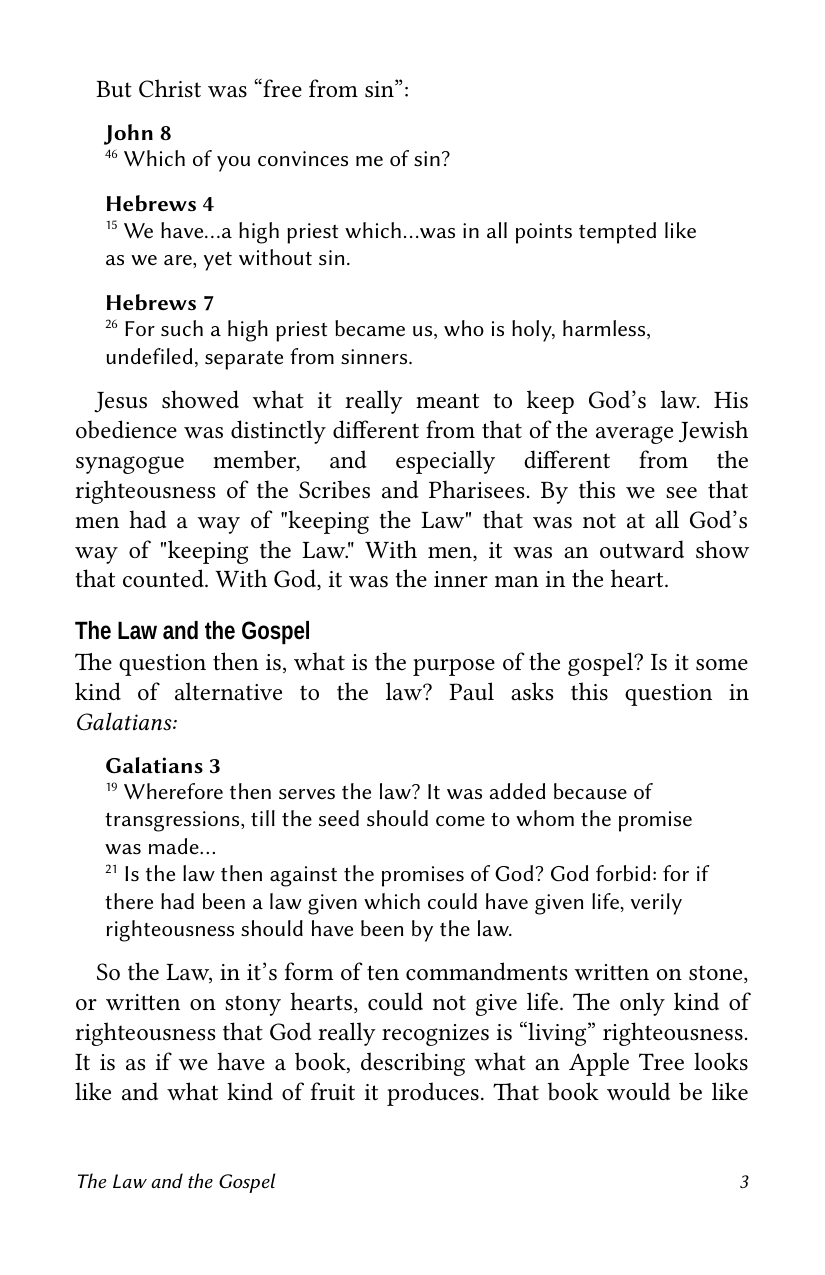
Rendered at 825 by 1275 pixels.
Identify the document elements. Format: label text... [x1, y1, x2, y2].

text 26 For such a high priest became us, who is holy, harmless, undefiled, separate from sinners. [105, 316, 720, 370]
text So the Law, in it’s form of ten commandments written on stone, or written on stony hearts, could not give life. The only kind of righteousness that God really recognizes is “living” righteousness. It is as if we have a book, describing what an Apple Tree looks like and what kind of fruit it produces. That book would be like [75, 958, 750, 1106]
text The question then is, what is the purpose of the gospel? Is it some kind of alternative to the law? Paul asks this question in Galatians: [75, 648, 750, 736]
text 21 Is the law then against the promises of God? God forbid: for if there had been a law given which could have given life, verily righteousness should have been by the law. [105, 861, 720, 942]
text Galatians 3 [105, 753, 750, 779]
text Jesus showed what it really meant to keep God’s law. His obedience was distinctly different from that of the average Jewish synagogue member, and especially different from the righteousness of the Scribes and Pharisees. By this we see that men had a way of "keeping the Law" that was not at all God’s way of "keeping the Law." With men, it was an outward show that counted. With God, it was the inner man in the heart. [75, 386, 750, 594]
text Hebrews 4 [105, 191, 750, 217]
text John 8 [105, 120, 750, 146]
text 19 Wherefore then serves the law? It was added because of transgressions, till the seed should come to whom the promise was made... [105, 779, 720, 860]
text 46 Which of you convinces me of sin? [105, 146, 720, 172]
subtitle The Law and the Gospel [75, 616, 750, 645]
text 15 We have...a high priest which...was in all points tempted like as we are, yet without sin. [105, 217, 720, 271]
text Hebrews 7 [105, 290, 750, 316]
text But Christ was “free from sin”: [75, 75, 750, 103]
